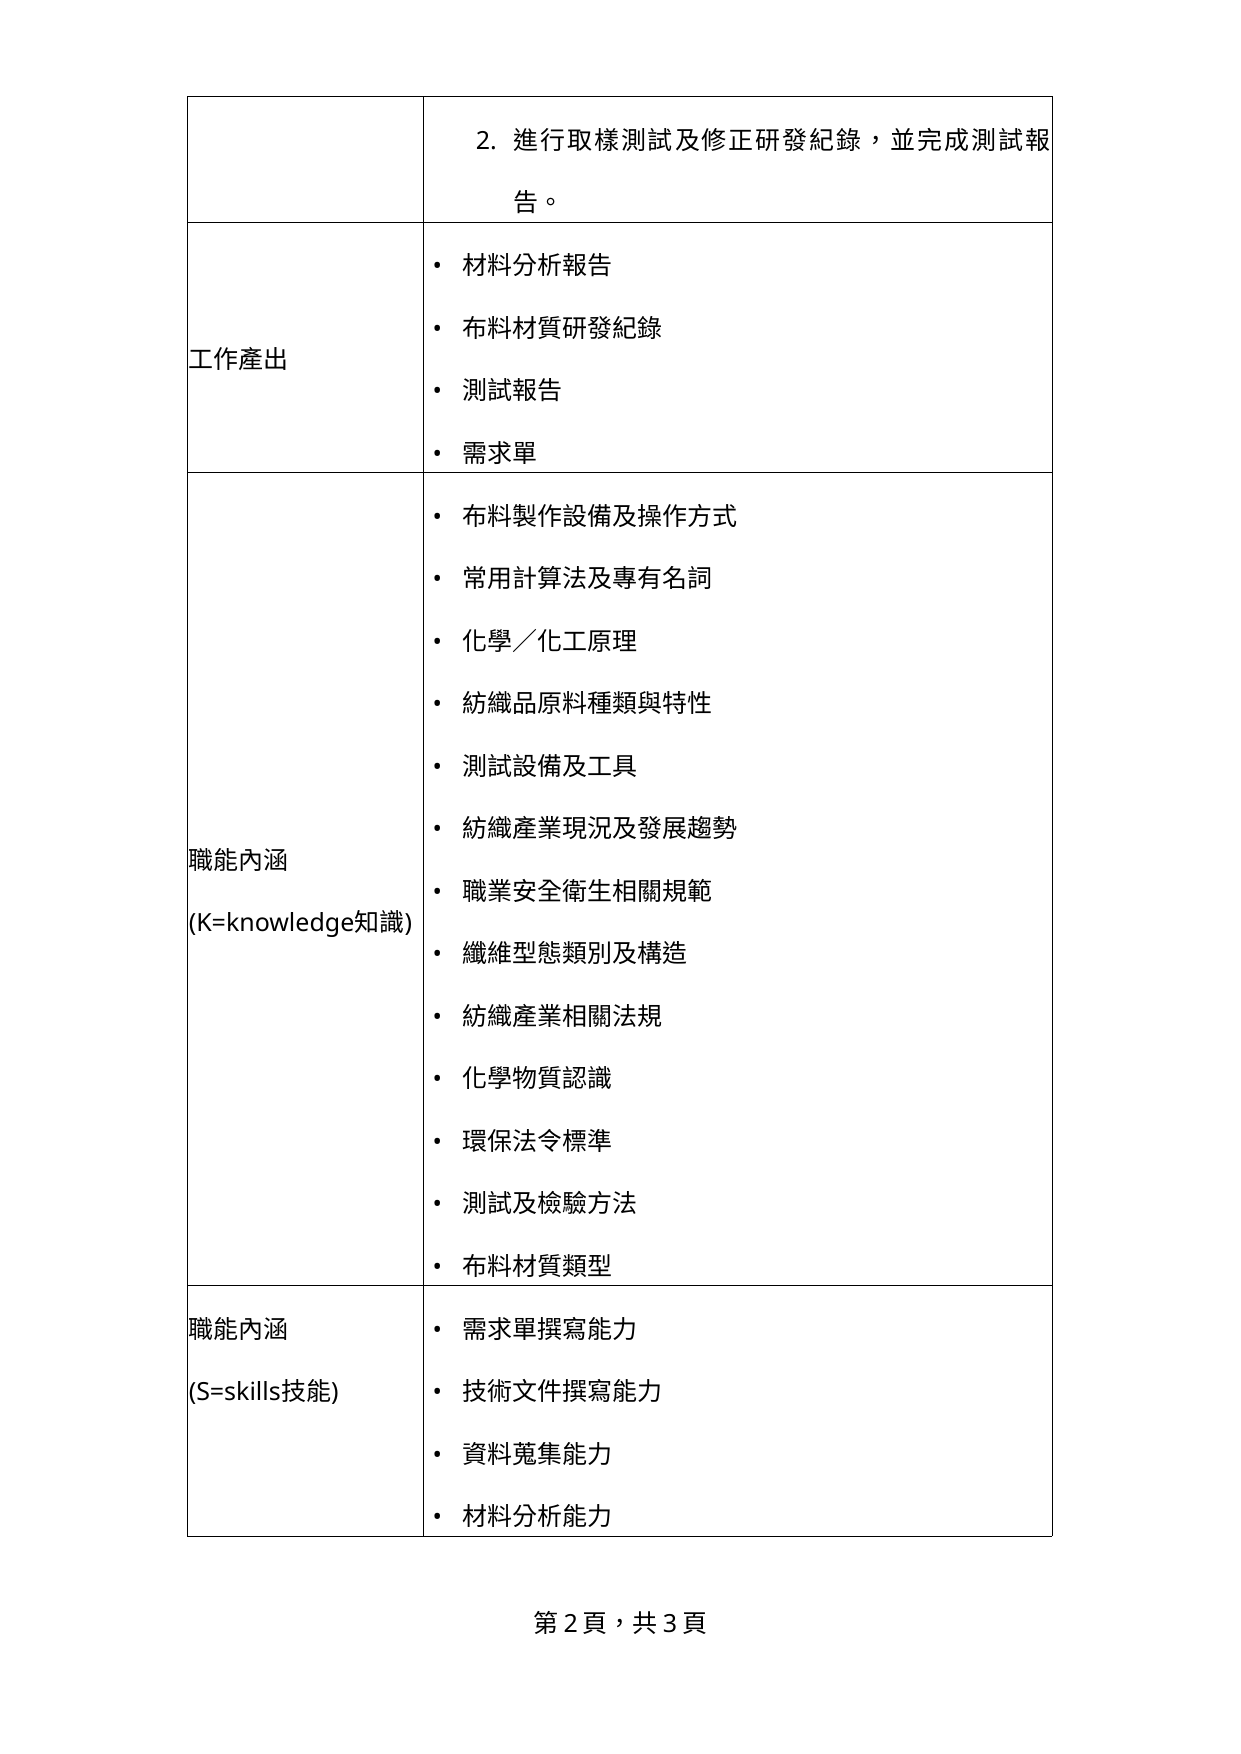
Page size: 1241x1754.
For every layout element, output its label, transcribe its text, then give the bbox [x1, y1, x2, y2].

table_cell [188, 97, 423, 222]
table_cell 職能內涵 (S=skills技能) [188, 1286, 423, 1536]
table_cell 確認布料功能研發需求 蒐集紡織產業現況及發展趨勢、最新法令規範、最新布料材質及功能等資訊，以作為後續研發參考。 與組織業務人員或客戶，溝通配方需求，並提供提案建議。 依組織要求或客戶訂單，確認布料材質與功能之研發需求及成本。 研發布料所需功能 作業前穿著符合職業安全衛生規範之服儀，確認工作場地安全措施是否完備，作業過程所產生具污染性廢棄物質之處理，以符合環保法令標準之規定。 依布料研發需求，進行材料分析與評估測試。 依研發需求及成本，選擇胚布，進行新布料材質研發，並完成研發紀錄。 測試及分析 依布料研發需求，選用合適設備，測試布料材質等。 進行取樣測試及修正研發紀錄，並完成測試報告。 [424, 97, 1052, 222]
table_cell 工作產出 [188, 223, 423, 472]
table_cell 職能內涵 (K=knowledge知識) [188, 473, 423, 1285]
table_cell 布料製作設備及操作方式 常用計算法及專有名詞 化學／化工原理 紡織品原料種類與特性 測試設備及工具 紡織產業現況及發展趨勢 職業安全衛生相關規範 纖維型態類別及構造 紡織產業相關法規 化學物質認識 環保法令標準 測試及檢驗方法 布料材質類型 [424, 473, 1052, 1285]
table_cell 材料分析報告 布料材質研發紀錄 測試報告 需求單 [424, 223, 1052, 472]
table_cell 需求單撰寫能力 技術文件撰寫能力 資料蒐集能力 材料分析能力 問題判別及解決能力 溝通協調能力 目視檢查能力 需求判別及建議能力 新布料材質研發能力 紡織產業發展趨勢洞察與分析能力 測試及驗證能力 測試報告撰寫能力 材料評估能力 測試設備工具操作能力 資料分類及判別能力 [424, 1286, 1052, 1536]
